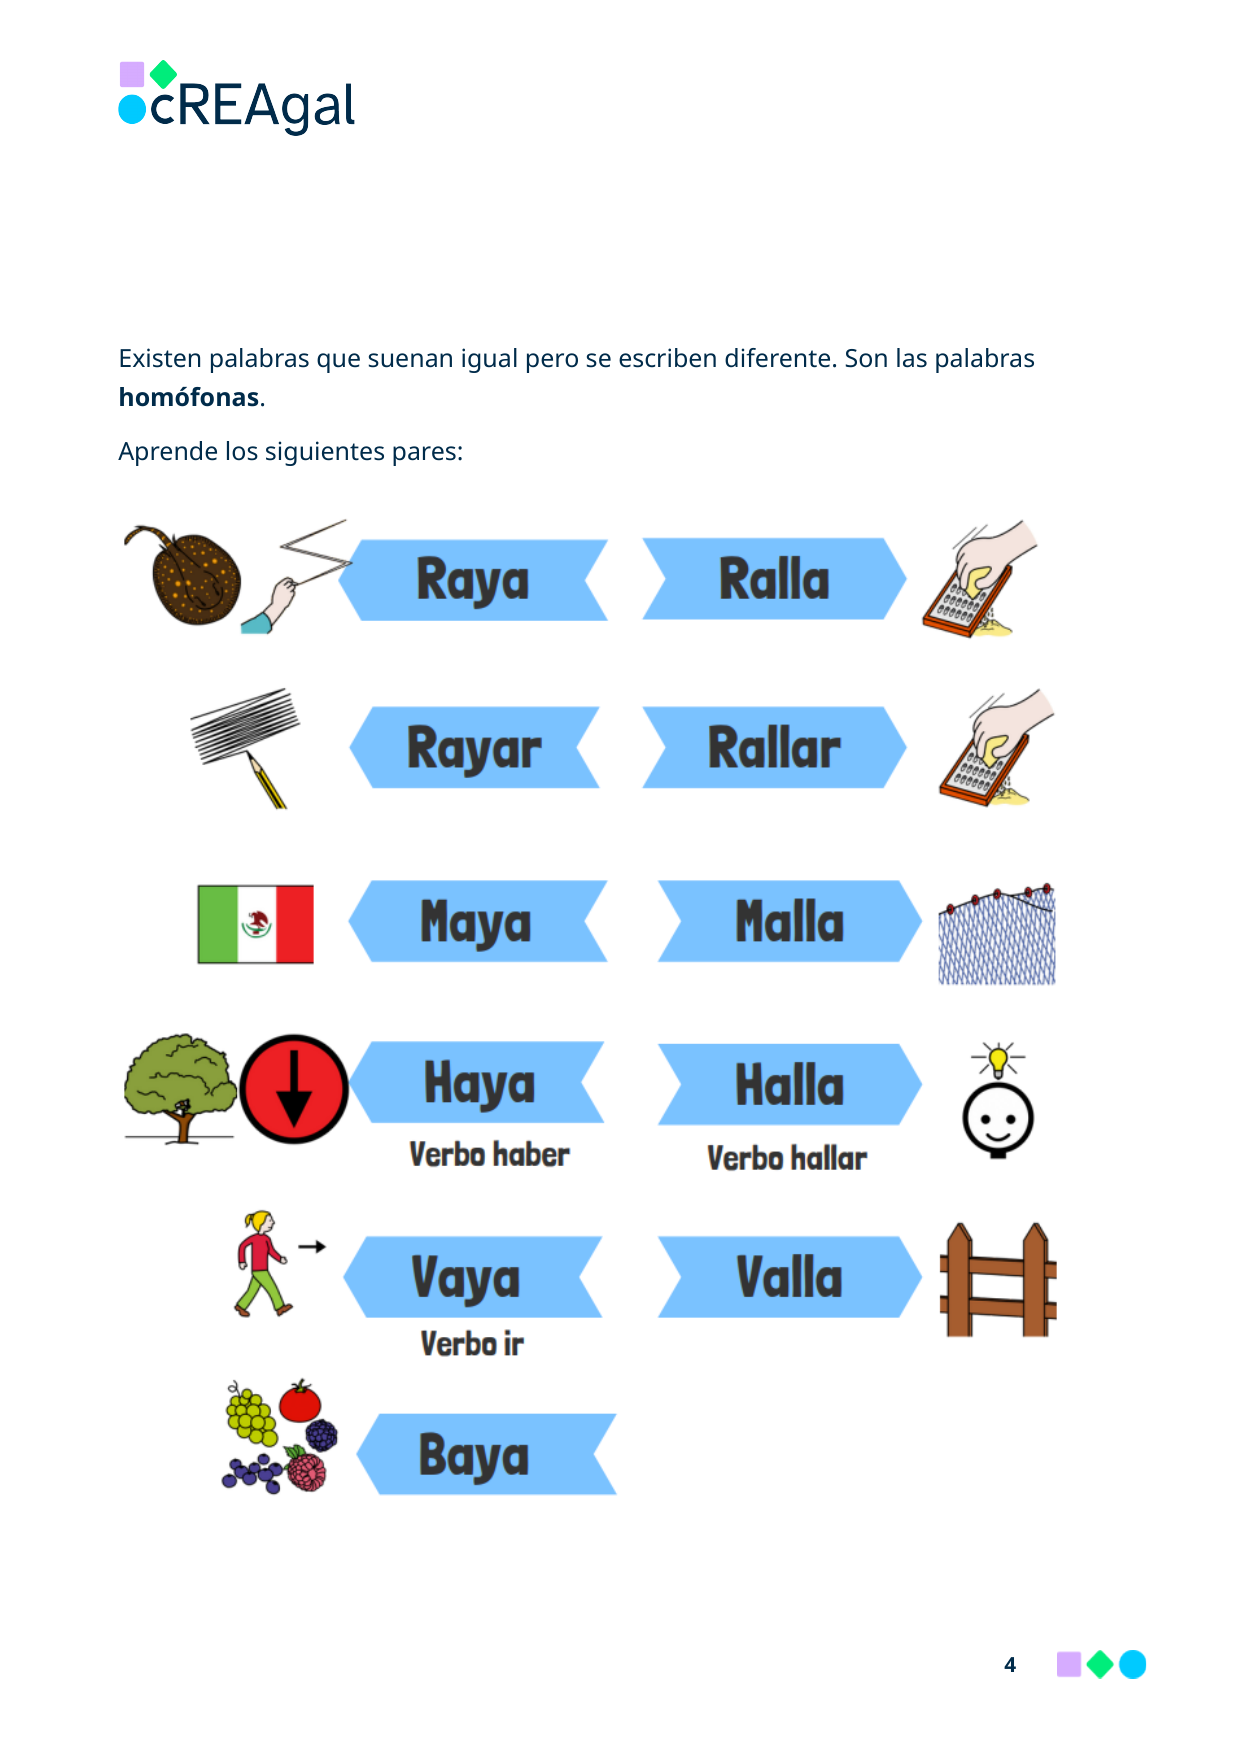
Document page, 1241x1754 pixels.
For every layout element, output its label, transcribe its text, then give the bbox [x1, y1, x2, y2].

picture [1057, 1650, 1130, 1679]
picture [118, 60, 355, 136]
text Aprende los siguientes pares: [118, 433, 1122, 467]
picture [1136, 1667, 1147, 1679]
text Existen palabras que suenan igual pero se escriben diferente. Son las palabras homófonas. [118, 340, 1122, 414]
picture [118, 487, 1123, 1506]
picture [1137, 1650, 1147, 1661]
